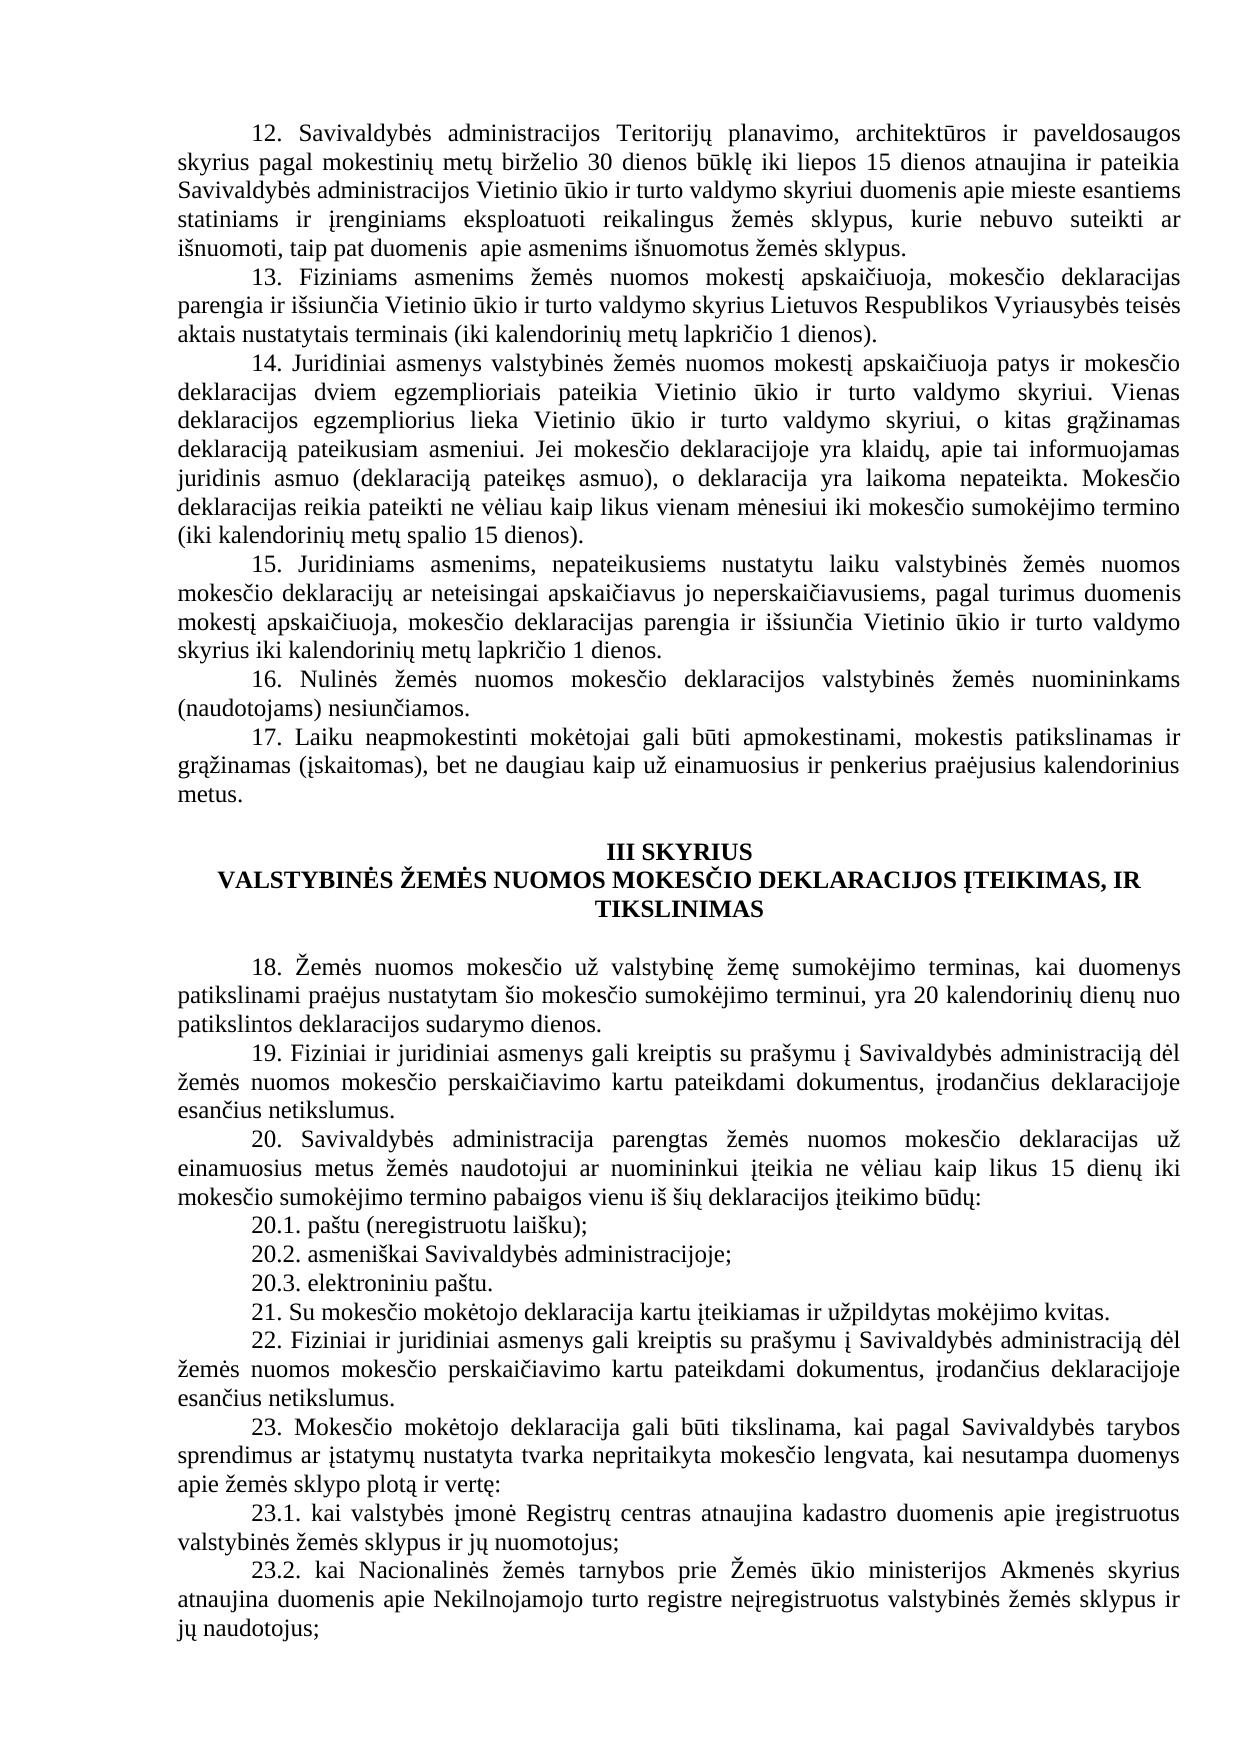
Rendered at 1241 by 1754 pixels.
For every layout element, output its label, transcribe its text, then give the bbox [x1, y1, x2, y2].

text 23.2. kai Nacionalinės žemės tarnybos prie Žemės ūkio ministerijos Akmenės skyrius atnaujina duomenis apie Nekilnojamojo turto registre neįregistruotus valstybinės žemės sklypus ir jų naudotojus; [177, 1556, 1181, 1642]
text 19. Fiziniai ir juridiniai asmenys gali kreiptis su prašymu į Savivaldybės administraciją dėl žemės nuomos mokesčio perskaičiavimo kartu pateikdami dokumentus, įrodančius deklaracijoje esančius netikslumus. [177, 1038, 1181, 1124]
text 20.3. elektroniniu paštu. [177, 1268, 1181, 1297]
text 15. Juridiniams asmenims, nepateikusiems nustatytu laiku valstybinės žemės nuomos mokesčio deklaracijų ar neteisingai apskaičiavus jo neperskaičiavusiems, pagal turimus duomenis mokestį apskaičiuoja, mokesčio deklaracijas parengia ir išsiunčia Vietinio ūkio ir turto valdymo skyrius iki kalendorinių metų lapkričio 1 dienos. [177, 549, 1181, 664]
text 23. Mokesčio mokėtojo deklaracija gali būti tikslinama, kai pagal Savivaldybės tarybos sprendimus ar įstatymų nustatyta tvarka nepritaikyta mokesčio lengvata, kai nesutampa duomenys apie žemės sklypo plotą ir vertę: [177, 1412, 1181, 1498]
text 20. Savivaldybės administracija parengtas žemės nuomos mokesčio deklaracijas už einamuosius metus žemės naudotojui ar nuomininkui įteikia ne vėliau kaip likus 15 dienų iki mokesčio sumokėjimo termino pabaigos vienu iš šių deklaracijos įteikimo būdų: [177, 1124, 1181, 1211]
text VALSTYBINĖS ŽEMĖS NUOMOS MOKESČIO DEKLARACIJOS ĮTEIKIMAS, IR TIKSLINIMAS [177, 866, 1181, 923]
text 13. Fiziniams asmenims žemės nuomos mokestį apskaičiuoja, mokesčio deklaracijas parengia ir išsiunčia Vietinio ūkio ir turto valdymo skyrius Lietuvos Respublikos Vyriausybės teisės aktais nustatytais terminais (iki kalendorinių metų lapkričio 1 dienos). [177, 262, 1181, 348]
text 18. Žemės nuomos mokesčio už valstybinę žemę sumokėjimo terminas, kai duomenys patikslinami praėjus nustatytam šio mokesčio sumokėjimo terminui, yra 20 kalendorinių dienų nuo patikslintos deklaracijos sudarymo dienos. [177, 952, 1181, 1038]
text 21. Su mokesčio mokėtojo deklaracija kartu įteikiamas ir užpildytas mokėjimo kvitas. [177, 1297, 1181, 1326]
text 22. Fiziniai ir juridiniai asmenys gali kreiptis su prašymu į Savivaldybės administraciją dėl žemės nuomos mokesčio perskaičiavimo kartu pateikdami dokumentus, įrodančius deklaracijoje esančius netikslumus. [177, 1326, 1181, 1412]
text 12. Savivaldybės administracijos Teritorijų planavimo, architektūros ir paveldosaugos skyrius pagal mokestinių metų birželio 30 dienos būklę iki liepos 15 dienos atnaujina ir pateikia Savivaldybės administracijos Vietinio ūkio ir turto valdymo skyriui duomenis apie mieste esantiems statiniams ir įrenginiams eksploatuoti reikalingus žemės sklypus, kurie nebuvo suteikti ar išnuomoti, taip pat duomenis apie asmenims išnuomotus žemės sklypus. [177, 118, 1181, 262]
text 23.1. kai valstybės įmonė Registrų centras atnaujina kadastro duomenis apie įregistruotus valstybinės žemės sklypus ir jų nuomotojus; [177, 1498, 1181, 1556]
text 20.1. paštu (neregistruotu laišku); [177, 1211, 1181, 1239]
text 14. Juridiniai asmenys valstybinės žemės nuomos mokestį apskaičiuoja patys ir mokesčio deklaracijas dviem egzemplioriais pateikia Vietinio ūkio ir turto valdymo skyriui. Vienas deklaracijos egzempliorius lieka Vietinio ūkio ir turto valdymo skyriui, o kitas grąžinamas deklaraciją pateikusiam asmeniui. Jei mokesčio deklaracijoje yra klaidų, apie tai informuojamas juridinis asmuo (deklaraciją pateikęs asmuo), o deklaracija yra laikoma nepateikta. Mokesčio deklaracijas reikia pateikti ne vėliau kaip likus vienam mėnesiui iki mokesčio sumokėjimo termino (iki kalendorinių metų spalio 15 dienos). [177, 348, 1181, 549]
text III SKYRIUS [177, 837, 1181, 866]
text 20.2. asmeniškai Savivaldybės administracijoje; [177, 1239, 1181, 1268]
text 17. Laiku neapmokestinti mokėtojai gali būti apmokestinami, mokestis patikslinamas ir grąžinamas (įskaitomas), bet ne daugiau kaip už einamuosius ir penkerius praėjusius kalendorinius metus. [177, 722, 1181, 808]
text 16. Nulinės žemės nuomos mokesčio deklaracijos valstybinės žemės nuomininkams (naudotojams) nesiunčiamos. [177, 664, 1181, 722]
